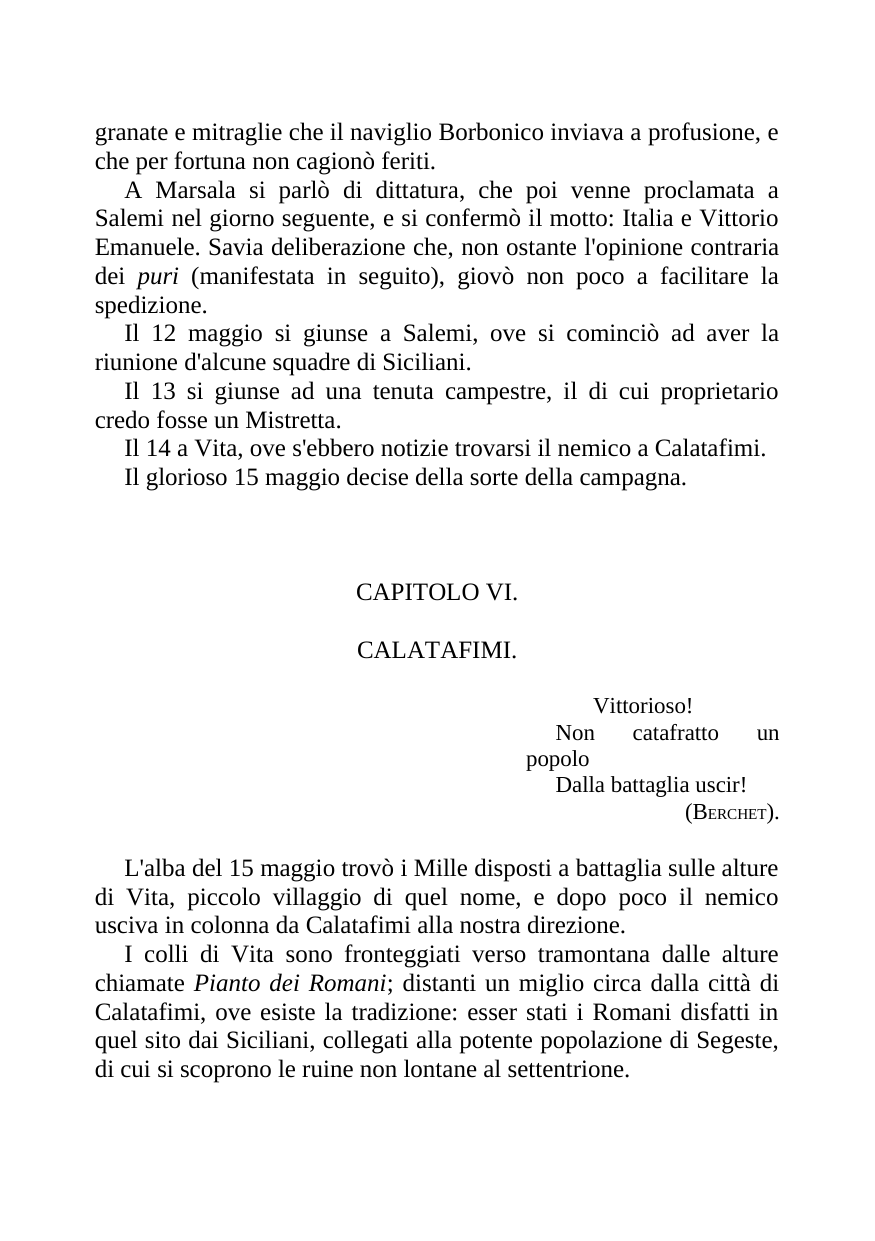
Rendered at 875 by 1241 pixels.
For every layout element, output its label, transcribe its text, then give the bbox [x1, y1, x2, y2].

text (Berchet). [526, 798, 779, 824]
text A Marsala si parlò di dittatura, che poi venne proclamata a Salemi nel giorno seguente, e si confermò il motto: Italia e Vittorio Emanuele. Savia deliberazione che, non ostante l'opinione contraria dei puri (manifestata in seguito), giovò non poco a facilitare la spedizione. [94, 175, 779, 318]
text CALATAFIMI. [94, 635, 779, 663]
text Dalla battaglia uscir! [526, 771, 779, 798]
text L'alba del 15 maggio trovò i Mille disposti a battaglia sulle alture di Vita, piccolo villaggio di quel nome, e dopo poco il nemico usciva in colonna da Calatafimi alla nostra direzione. [94, 853, 779, 939]
text Non catafratto un popolo [526, 719, 779, 771]
text CAPITOLO VI. [94, 577, 779, 606]
text Vittorioso! [563, 692, 779, 719]
text I colli di Vita sono fronteggiati verso tramontana dalle alture chiamate Pianto dei Romani; distanti un miglio circa dalla città di Calatafimi, ove esiste la tradizione: esser stati i Romani disfatti in quel sito dai Siciliani, collegati alla potente popolazione di Segeste, di cui si scoprono le ruine non lontane al settentrione. [94, 939, 779, 1083]
text Il 12 maggio si giunse a Salemi, ove si cominciò ad aver la riunione d'alcune squadre di Siciliani. [94, 318, 779, 376]
text Il 13 si giunse ad una tenuta campestre, il di cui proprietario credo fosse un Mistretta. [94, 376, 779, 433]
text Il 14 a Vita, ove s'ebbero notizie trovarsi il nemico a Calatafimi. [94, 433, 779, 462]
text granate e mitraglie che il naviglio Borbonico inviava a profusione, e che per fortuna non cagionò feriti. [94, 117, 779, 175]
text Il glorioso 15 maggio decise della sorte della campagna. [94, 462, 779, 491]
